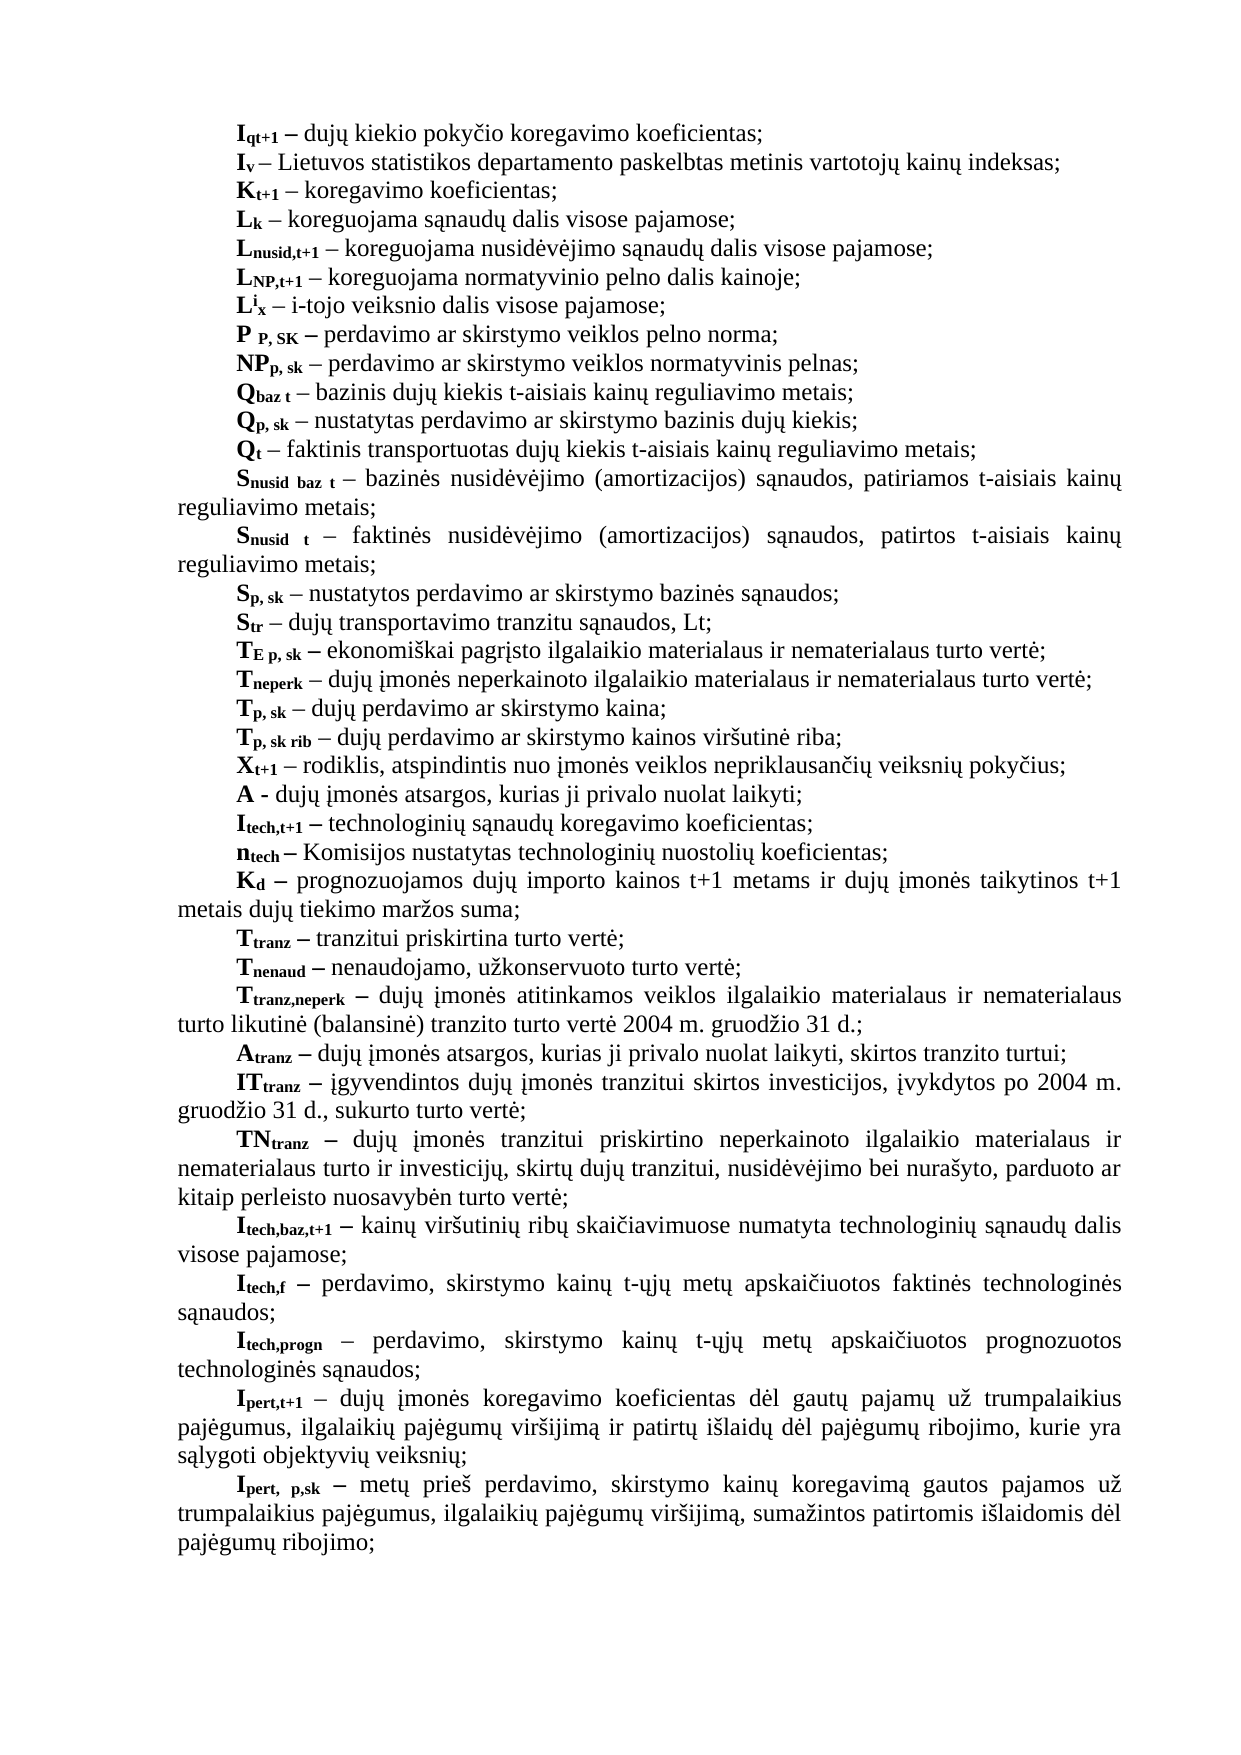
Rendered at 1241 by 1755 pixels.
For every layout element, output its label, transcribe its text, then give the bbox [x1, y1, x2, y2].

text TE p, sk – ekonomiškai pagrįsto ilgalaikio materialaus ir nematerialaus turto vertė; [177, 636, 1122, 664]
text NPp, sk – perdavimo ar skirstymo veiklos normatyvinis pelnas; [177, 348, 1122, 377]
text Str – dujų transportavimo tranzitu sąnaudos, Lt; [177, 607, 1122, 636]
text Tneperk – dujų įmonės neperkainoto ilgalaikio materialaus ir nematerialaus turto vertė; [177, 664, 1122, 693]
text Tp, sk rib – dujų perdavimo ar skirstymo kainos viršutinė riba; [177, 722, 1122, 751]
text Qp, sk – nustatytas perdavimo ar skirstymo bazinis dujų kiekis; [177, 406, 1122, 434]
text Ttranz,neperk – dujų įmonės atitinkamos veiklos ilgalaikio materialaus ir nematerialaus turto likutinė (balansinė) tranzito turto vertė 2004 m. gruodžio 31 d.; [177, 981, 1122, 1038]
text Snusid baz t – bazinės nusidėvėjimo (amortizacijos) sąnaudos, patiriamos t-aisiais kainų reguliavimo metais; [177, 463, 1122, 521]
text Iv – Lietuvos statistikos departamento paskelbtas metinis vartotojų kainų indeksas; [177, 147, 1122, 176]
text Itech,t+1 – technologinių sąnaudų koregavimo koeficientas; [177, 808, 1122, 837]
text Lix – i-tojo veiksnio dalis visose pajamose; [177, 291, 1122, 319]
text Itech,progn – perdavimo, skirstymo kainų t-ųjų metų apskaičiuotos prognozuotos technologinės sąnaudos; [177, 1326, 1122, 1383]
text ITtranz – įgyvendintos dujų įmonės tranzitui skirtos investicijos, įvykdytos po 2004 m. gruodžio 31 d., sukurto turto vertė; [177, 1067, 1122, 1124]
text Kd – prognozuojamos dujų importo kainos t+1 metams ir dujų įmonės taikytinos t+1 metais dujų tiekimo maržos suma; [177, 866, 1122, 923]
text Xt+1 – rodiklis, atspindintis nuo įmonės veiklos nepriklausančių veiksnių pokyčius; [177, 751, 1122, 779]
text P p, sk – perdavimo ar skirstymo veiklos pelno norma; [177, 319, 1122, 348]
text LNP,t+1 – koreguojama normatyvinio pelno dalis kainoje; [177, 262, 1122, 291]
text Lk – koreguojama sąnaudų dalis visose pajamose; [177, 204, 1122, 233]
text Sp, sk – nustatytos perdavimo ar skirstymo bazinės sąnaudos; [177, 578, 1122, 607]
text Tnenaud – nenaudojamo, užkonservuoto turto vertė; [177, 952, 1122, 981]
text Tp, sk – dujų perdavimo ar skirstymo kaina; [177, 693, 1122, 722]
text A - dujų įmonės atsargos, kurias ji privalo nuolat laikyti; [177, 779, 1122, 808]
text Atranz – dujų įmonės atsargos, kurias ji privalo nuolat laikyti, skirtos tranzito turtui; [177, 1038, 1122, 1067]
text Ipert,t+1 – dujų įmonės koregavimo koeficientas dėl gautų pajamų už trumpalaikius pajėgumus, ilgalaikių pajėgumų viršijimą ir patirtų išlaidų dėl pajėgumų ribojimo, kurie yra sąlygoti objektyvių veiksnių; [177, 1383, 1122, 1469]
text Kt+1 – koregavimo koeficientas; [177, 176, 1122, 204]
text TNtranz – dujų įmonės tranzitui priskirtino neperkainoto ilgalaikio materialaus ir nematerialaus turto ir investicijų, skirtų dujų tranzitui, nusidėvėjimo bei nurašyto, parduoto ar kitaip perleisto nuosavybėn turto vertė; [177, 1124, 1122, 1211]
text Lnusid,t+1 – koreguojama nusidėvėjimo sąnaudų dalis visose pajamose; [177, 233, 1122, 262]
text Iqt+1 – dujų kiekio pokyčio koregavimo koeficientas; [177, 118, 1122, 147]
text Qt – faktinis transportuotas dujų kiekis t-aisiais kainų reguliavimo metais; [177, 434, 1122, 463]
text Itech,baz,t+1 – kainų viršutinių ribų skaičiavimuose numatyta technologinių sąnaudų dalis visose pajamose; [177, 1211, 1122, 1268]
text Qbaz t – bazinis dujų kiekis t-aisiais kainų reguliavimo metais; [177, 377, 1122, 406]
text Ipert, p,sk – metų prieš perdavimo, skirstymo kainų koregavimą gautos pajamos už trumpalaikius pajėgumus, ilgalaikių pajėgumų viršijimą, sumažintos patirtomis išlaidomis dėl pajėgumų ribojimo; [177, 1469, 1122, 1556]
text Snusid t – faktinės nusidėvėjimo (amortizacijos) sąnaudos, patirtos t-aisiais kainų reguliavimo metais; [177, 521, 1122, 578]
text Itech,f – perdavimo, skirstymo kainų t-ųjų metų apskaičiuotos faktinės technologinės sąnaudos; [177, 1268, 1122, 1326]
text ntech – Komisijos nustatytas technologinių nuostolių koeficientas; [177, 837, 1122, 866]
text Ttranz – tranzitui priskirtina turto vertė; [177, 923, 1122, 952]
